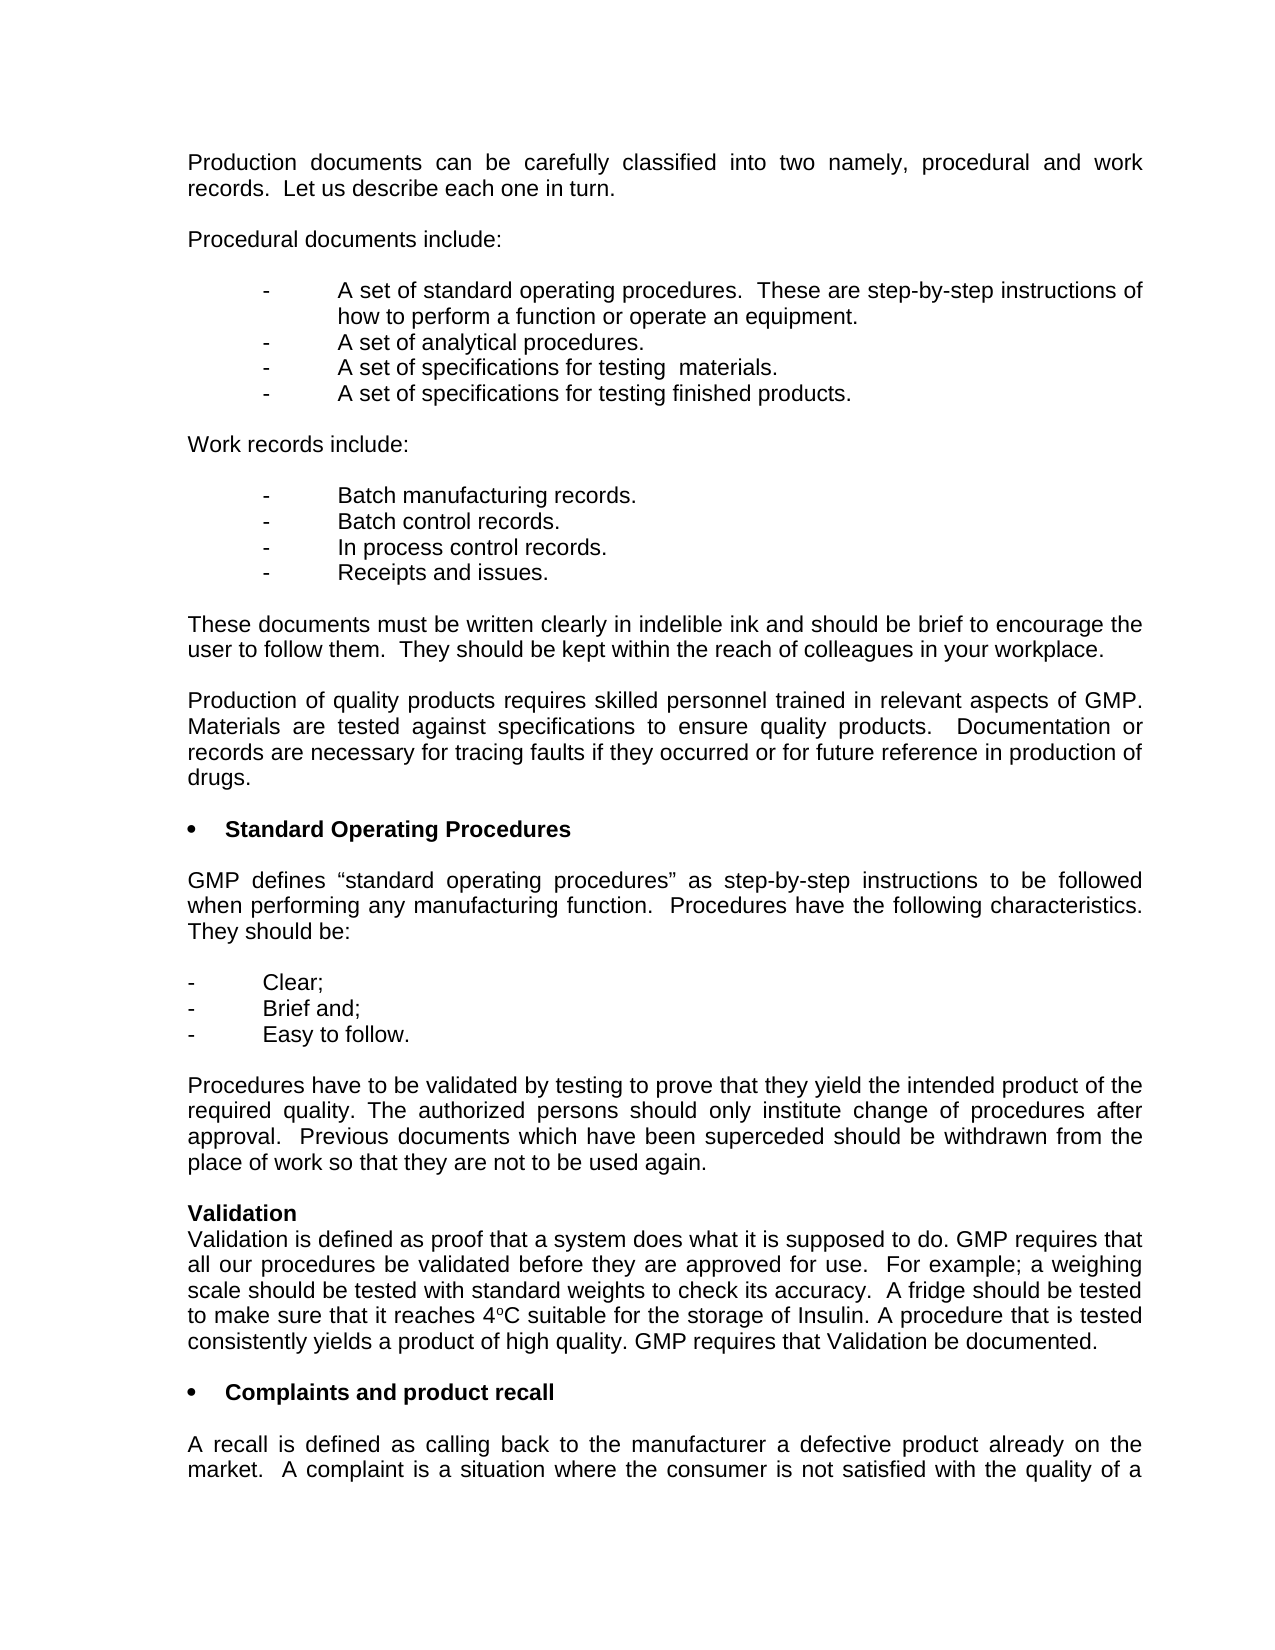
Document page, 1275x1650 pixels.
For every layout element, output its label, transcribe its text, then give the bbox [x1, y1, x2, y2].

text Work records include: [187, 432, 1144, 457]
text - Receipts and issues. [262, 560, 1144, 586]
text - A set of analytical procedures. [262, 329, 1144, 355]
text - Easy to follow. [187, 1021, 1144, 1047]
list Complaints and product recall [187, 1380, 1144, 1406]
text - A set of standard operating procedures. These are step-by-step instructions of how to perform a function or operate an equipment. [262, 278, 1144, 329]
text - Batch manufacturing records. [262, 483, 1144, 509]
text Procedures have to be validated by testing to prove that they yield the intended product of the required quality. The authorized persons should only institute change of procedures after approval. Previous documents which have been superceded should be withdrawn from the place of work so that they are not to be used again. [187, 1072, 1144, 1175]
text Production documents can be carefully classified into two namely, procedural and work records. Let us describe each one in turn. [187, 150, 1144, 201]
text Validation [187, 1201, 1144, 1226]
text - Batch control records. [262, 509, 1144, 534]
text GMP defines “standard operating procedures” as step-by-step instructions to be followed when performing any manufacturing function. Procedures have the following characteristics. They should be: [187, 867, 1144, 944]
text - Clear; [187, 970, 1144, 996]
text - A set of specifications for testing materials. [262, 355, 1144, 381]
text - Brief and; [187, 996, 1144, 1021]
text Production of quality products requires skilled personnel trained in relevant aspects of GMP. Materials are tested against specifications to ensure quality products. Documentation or records are necessary for tracing faults if they occurred or for future reference in production of drugs. [187, 688, 1144, 791]
list Standard Operating Procedures [187, 816, 1144, 842]
text These documents must be written clearly in indelible ink and should be brief to encourage the user to follow them. They should be kept within the reach of colleagues in your workplace. [187, 611, 1144, 662]
text Procedural documents include: [187, 227, 1144, 252]
text - A set of specifications for testing finished products. [262, 381, 1144, 406]
text A recall is defined as calling back to the manufacturer a defective product already on the market. A complaint is a situation where the consumer is not satisfied with the quality of a [187, 1431, 1144, 1482]
text - In process control records. [262, 534, 1144, 560]
text Validation is defined as proof that a system does what it is supposed to do. GMP requires that all our procedures be validated before they are approved for use. For example; a weighing scale should be tested with standard weights to check its accuracy. A fridge should be tested to make sure that it reaches 4oC suitable for the storage of Insulin. A procedure that is tested consistently yields a product of high quality. GMP requires that Validation be documented. [187, 1226, 1144, 1354]
